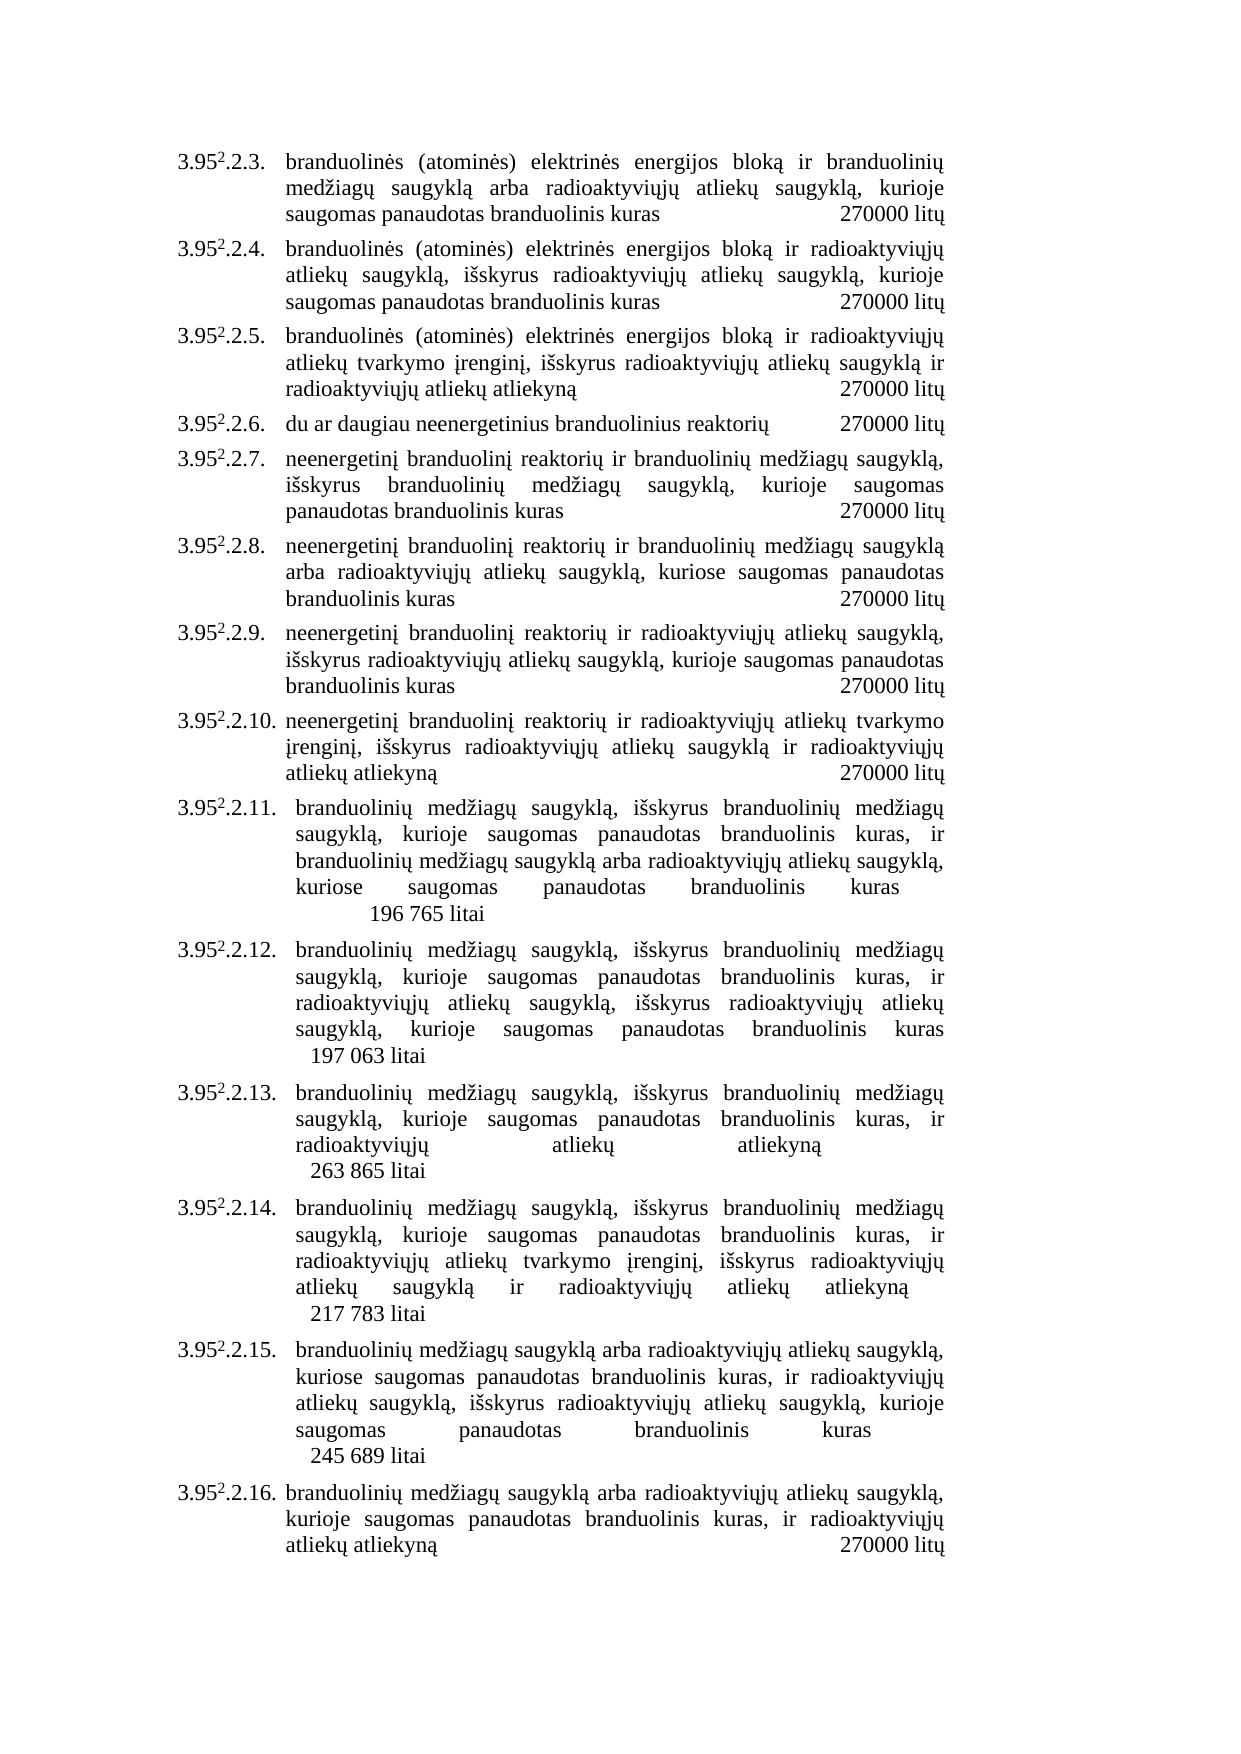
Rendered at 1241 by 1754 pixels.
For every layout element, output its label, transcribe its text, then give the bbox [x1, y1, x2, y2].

text 3.952.2.3. branduolinės (atominės) elektrinės energijos bloką ir branduolinių medžiagų saugyklą arba radioaktyviųjų atliekų saugyklą, kurioje saugomas panaudotas branduolinis kuras 270000 litų [177, 148, 945, 227]
text 3.952.2.5. branduolinės (atominės) elektrinės energijos bloką ir radioaktyviųjų atliekų tvarkymo įrenginį, išskyrus radioaktyviųjų atliekų saugyklą ir radioaktyviųjų atliekų atliekyną 270000 litų [177, 322, 945, 402]
text 3.952.2.15. branduolinių medžiagų saugyklą arba radioaktyviųjų atliekų saugyklą, kuriose saugomas panaudotas branduolinis kuras, ir radioaktyviųjų atliekų saugyklą, išskyrus radioaktyviųjų atliekų saugyklą, kurioje saugomas panaudotas branduolinis kuras 245 689 litai [177, 1337, 945, 1468]
text 3.952.2.13. branduolinių medžiagų saugyklą, išskyrus branduolinių medžiagų saugyklą, kurioje saugomas panaudotas branduolinis kuras, ir radioaktyviųjų atliekų atliekyną 263 865 litai [177, 1078, 945, 1184]
text 3.952.2.16. branduolinių medžiagų saugyklą arba radioaktyviųjų atliekų saugyklą, kurioje saugomas panaudotas branduolinis kuras, ir radioaktyviųjų atliekų atliekyną 270000 litų [177, 1479, 945, 1558]
text 3.952.2.9. neenergetinį branduolinį reaktorių ir radioaktyviųjų atliekų saugyklą, išskyrus radioaktyviųjų atliekų saugyklą, kurioje saugomas panaudotas branduolinis kuras 270000 litų [177, 619, 945, 698]
text 3.952.2.4. branduolinės (atominės) elektrinės energijos bloką ir radioaktyviųjų atliekų saugyklą, išskyrus radioaktyviųjų atliekų saugyklą, kurioje saugomas panaudotas branduolinis kuras 270000 litų [177, 235, 945, 314]
text 3.952.2.12. branduolinių medžiagų saugyklą, išskyrus branduolinių medžiagų saugyklą, kurioje saugomas panaudotas branduolinis kuras, ir radioaktyviųjų atliekų saugyklą, išskyrus radioaktyviųjų atliekų saugyklą, kurioje saugomas panaudotas branduolinis kuras 197 063 litai [177, 936, 945, 1068]
text 3.952.2.14. branduolinių medžiagų saugyklą, išskyrus branduolinių medžiagų saugyklą, kurioje saugomas panaudotas branduolinis kuras, ir radioaktyviųjų atliekų tvarkymo įrenginį, išskyrus radioaktyviųjų atliekų saugyklą ir radioaktyviųjų atliekų atliekyną 217 783 litai [177, 1194, 945, 1326]
text 3.952.2.11. branduolinių medžiagų saugyklą, išskyrus branduolinių medžiagų saugyklą, kurioje saugomas panaudotas branduolinis kuras, ir branduolinių medžiagų saugyklą arba radioaktyviųjų atliekų saugyklą, kuriose saugomas panaudotas branduolinis kuras 196 765 litai [177, 794, 945, 926]
text 3.952.2.7. neenergetinį branduolinį reaktorių ir branduolinių medžiagų saugyklą, išskyrus branduolinių medžiagų saugyklą, kurioje saugomas panaudotas branduolinis kuras 270000 litų [177, 444, 945, 524]
text 3.952.2.8. neenergetinį branduolinį reaktorių ir branduolinių medžiagų saugyklą arba radioaktyviųjų atliekų saugyklą, kuriose saugomas panaudotas branduolinis kuras 270000 litų [177, 532, 945, 611]
text 3.952.2.6. du ar daugiau neenergetinius branduolinius reaktorių 270000 litų [177, 410, 945, 436]
text 3.952.2.10. neenergetinį branduolinį reaktorių ir radioaktyviųjų atliekų tvarkymo įrenginį, išskyrus radioaktyviųjų atliekų saugyklą ir radioaktyviųjų atliekų atliekyną 270000 litų [177, 707, 945, 786]
